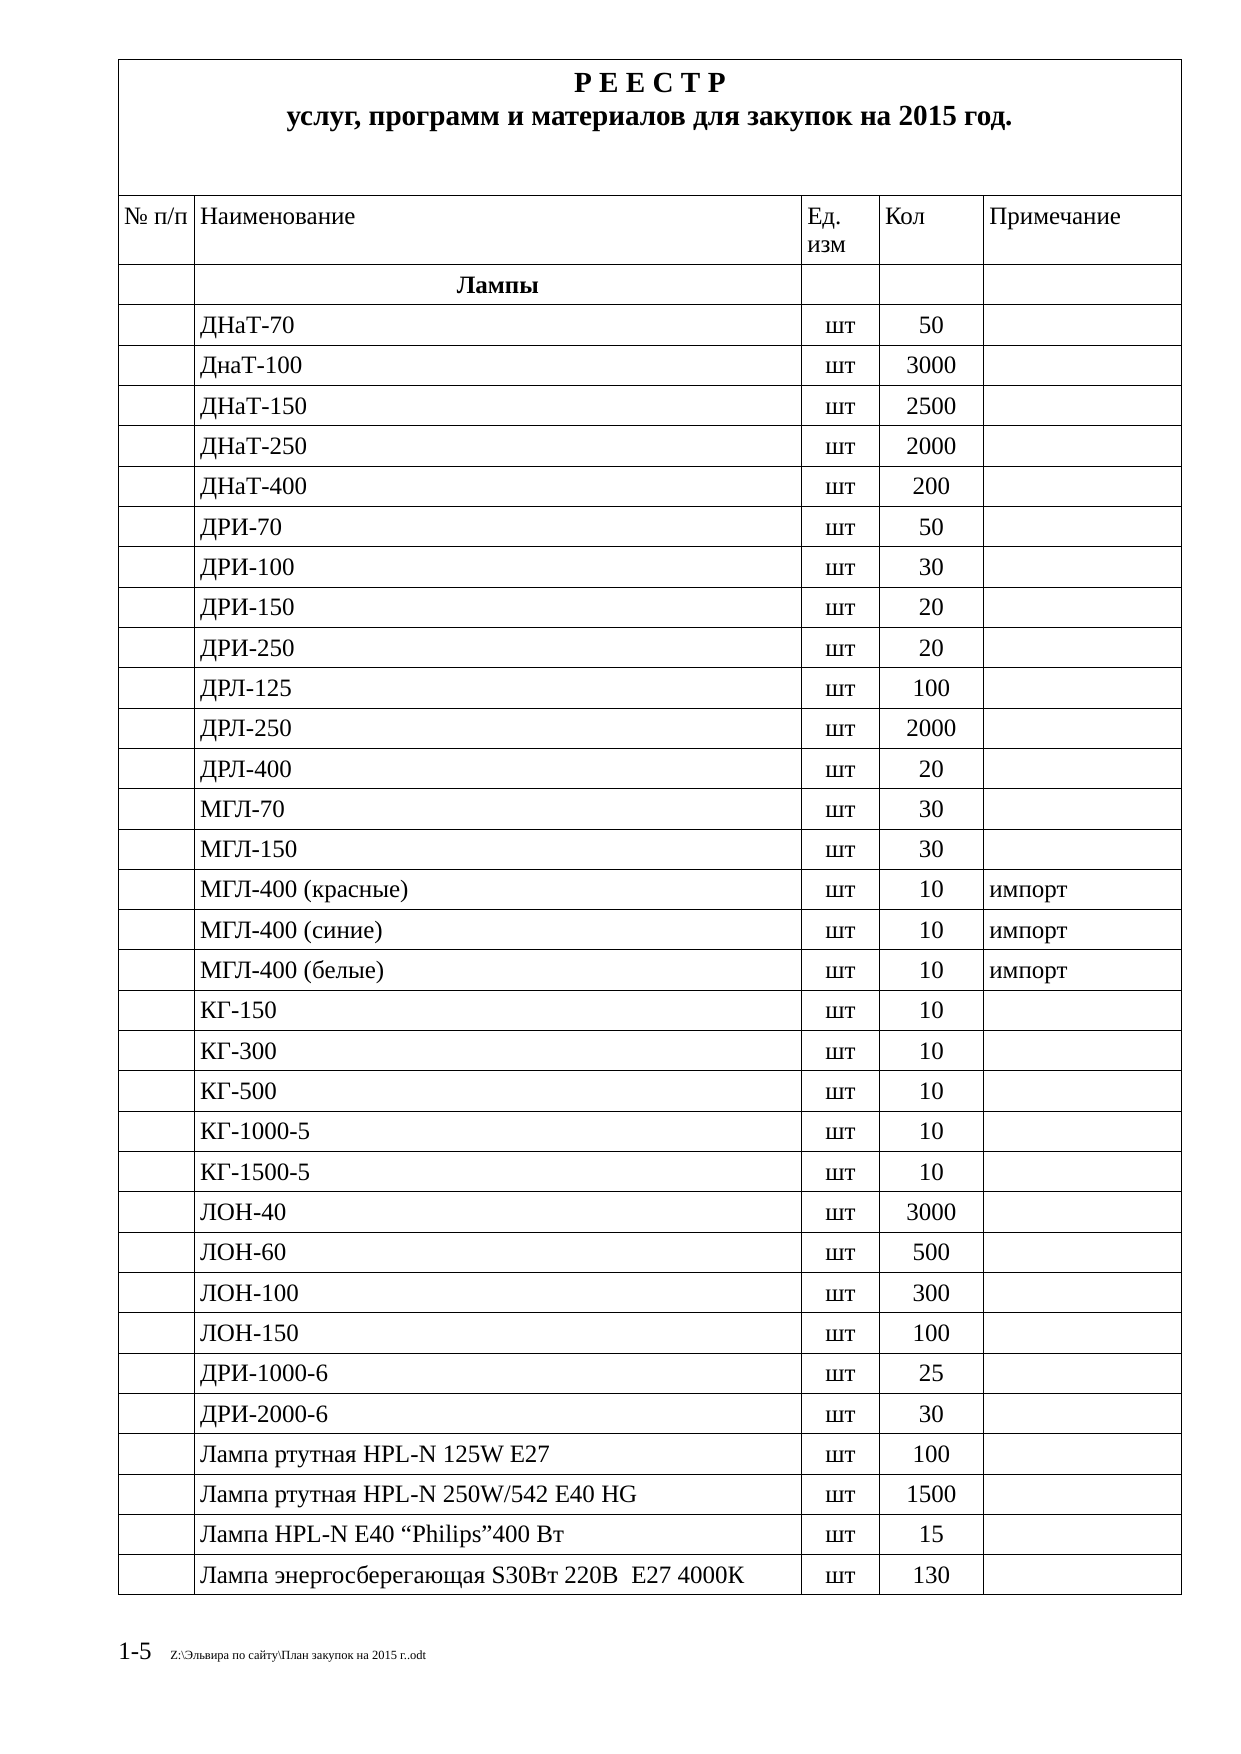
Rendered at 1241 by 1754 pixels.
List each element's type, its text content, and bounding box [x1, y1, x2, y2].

table_cell [119, 1031, 194, 1070]
table_cell [119, 507, 194, 546]
table_cell [984, 1434, 1181, 1473]
table_cell импорт [984, 950, 1181, 990]
table_cell 30 [880, 1394, 983, 1433]
table_cell [119, 386, 194, 425]
table_cell Лампа ртутная HPL-N 125W Е27 [195, 1434, 801, 1473]
table_cell [119, 870, 194, 909]
table_cell [802, 265, 879, 304]
table_cell [984, 1152, 1181, 1191]
table_cell [119, 346, 194, 385]
table_cell шт [802, 668, 879, 707]
table_cell [119, 467, 194, 506]
table_cell шт [802, 1192, 879, 1232]
table_cell ДнаТ-100 [195, 346, 801, 385]
table_cell [119, 709, 194, 748]
table_cell 130 [880, 1555, 983, 1594]
table_cell [119, 1354, 194, 1393]
table_cell [984, 1112, 1181, 1151]
table_cell ЛОН-100 [195, 1273, 801, 1312]
table_cell Лампа ртутная HPL-N 250W/542 Е40 HG [195, 1475, 801, 1514]
table_cell [119, 1273, 194, 1312]
table_cell 2000 [880, 709, 983, 748]
table_cell [984, 668, 1181, 707]
table_cell 100 [880, 1434, 983, 1473]
table_cell [119, 910, 194, 949]
table_cell ДРЛ-125 [195, 668, 801, 707]
table_cell шт [802, 1434, 879, 1473]
table_cell 10 [880, 991, 983, 1030]
table_cell ЛОН-60 [195, 1233, 801, 1272]
table_cell [119, 628, 194, 667]
table_cell [119, 588, 194, 627]
table_cell КГ-300 [195, 1031, 801, 1070]
table_cell 15 [880, 1515, 983, 1554]
table_cell [119, 1152, 194, 1191]
table_cell [119, 1555, 194, 1594]
table_cell № п/п [119, 196, 194, 264]
table_cell ЛОН-40 [195, 1192, 801, 1232]
table_cell 200 [880, 467, 983, 506]
table_cell ДРИ-150 [195, 588, 801, 627]
table_cell [119, 1475, 194, 1514]
table_cell ЛОН-150 [195, 1313, 801, 1352]
table_cell шт [802, 547, 879, 587]
table_cell Лампы [195, 265, 801, 304]
table_cell шт [802, 709, 879, 748]
table_cell 30 [880, 789, 983, 828]
table_cell шт [802, 1313, 879, 1352]
table_cell шт [802, 386, 879, 425]
table_cell МГЛ-150 [195, 830, 801, 869]
table_cell [984, 1192, 1181, 1232]
table_cell 300 [880, 1273, 983, 1312]
table_cell [984, 1475, 1181, 1514]
table_cell [119, 1233, 194, 1272]
table_cell шт [802, 426, 879, 466]
table_cell шт [802, 1071, 879, 1111]
table_cell 2000 [880, 426, 983, 466]
table_cell Кол [880, 196, 983, 264]
table_cell 20 [880, 628, 983, 667]
table_cell шт [802, 1354, 879, 1393]
table_cell ДРЛ-250 [195, 709, 801, 748]
table_cell шт [802, 1394, 879, 1433]
table_cell [984, 547, 1181, 587]
table_cell ДРИ-100 [195, 547, 801, 587]
table_cell шт [802, 628, 879, 667]
table_cell 20 [880, 588, 983, 627]
table_cell [119, 1112, 194, 1151]
table_cell Примечание [984, 196, 1181, 264]
table_cell [984, 1233, 1181, 1272]
table_cell КГ-500 [195, 1071, 801, 1111]
table_cell 100 [880, 1313, 983, 1352]
table_cell [119, 547, 194, 587]
table_cell ДРИ-1000-6 [195, 1354, 801, 1393]
table_cell [119, 265, 194, 304]
table_cell [984, 709, 1181, 748]
table_cell [984, 265, 1181, 304]
table_cell шт [802, 870, 879, 909]
table_cell шт [802, 789, 879, 828]
table_cell 10 [880, 1152, 983, 1191]
table_cell шт [802, 910, 879, 949]
table_cell [119, 426, 194, 466]
table_cell [984, 1394, 1181, 1433]
table_cell ДНаТ-400 [195, 467, 801, 506]
table_cell [119, 789, 194, 828]
table_cell ДНаТ-150 [195, 386, 801, 425]
table_cell 10 [880, 950, 983, 990]
table_cell 3000 [880, 346, 983, 385]
table_cell [984, 346, 1181, 385]
table_header Р Е Е С Т Р услуг, программ и материалов для закупок на 2015 год. [119, 60, 1181, 195]
table_cell [984, 1071, 1181, 1111]
table_cell 30 [880, 547, 983, 587]
table_cell [984, 386, 1181, 425]
table_cell 1500 [880, 1475, 983, 1514]
table_cell 10 [880, 870, 983, 909]
table_cell ДРИ-250 [195, 628, 801, 667]
table_cell [984, 749, 1181, 788]
table_cell шт [802, 1475, 879, 1514]
table_cell [984, 305, 1181, 345]
table_cell МГЛ-400 (красные) [195, 870, 801, 909]
table_cell ДНаТ-250 [195, 426, 801, 466]
table_cell [119, 1434, 194, 1473]
table_cell [119, 1394, 194, 1433]
table_cell шт [802, 1031, 879, 1070]
table_cell [984, 507, 1181, 546]
table_cell [984, 588, 1181, 627]
table_cell шт [802, 1233, 879, 1272]
table_cell [984, 1354, 1181, 1393]
table_cell [984, 1515, 1181, 1554]
table_cell [119, 1313, 194, 1352]
table_cell [984, 991, 1181, 1030]
table_cell шт [802, 346, 879, 385]
table_cell [984, 1313, 1181, 1352]
table_cell 20 [880, 749, 983, 788]
table_cell импорт [984, 870, 1181, 909]
table_cell 10 [880, 1031, 983, 1070]
table_cell ДРИ-70 [195, 507, 801, 546]
table_cell Ед. изм [802, 196, 879, 264]
table_cell [984, 467, 1181, 506]
table_cell [984, 830, 1181, 869]
table_cell МГЛ-400 (белые) [195, 950, 801, 990]
table_cell [984, 1273, 1181, 1312]
table_cell КГ-1000-5 [195, 1112, 801, 1151]
table_cell [119, 1515, 194, 1554]
table_cell [984, 426, 1181, 466]
table_cell шт [802, 749, 879, 788]
table_cell шт [802, 830, 879, 869]
table_cell 10 [880, 1112, 983, 1151]
table_cell шт [802, 467, 879, 506]
table_cell Лампа HPL-N E40 “Philips”400 Вт [195, 1515, 801, 1554]
table_cell 25 [880, 1354, 983, 1393]
table_cell импорт [984, 910, 1181, 949]
table_cell 10 [880, 1071, 983, 1111]
table_cell Лампа энергосберегающая S30Вт 220В E27 4000К [195, 1555, 801, 1594]
table_cell 100 [880, 668, 983, 707]
table_cell ДНаТ-70 [195, 305, 801, 345]
table_cell 30 [880, 830, 983, 869]
table_cell [984, 1555, 1181, 1594]
table_cell [984, 1031, 1181, 1070]
table_cell ДРЛ-400 [195, 749, 801, 788]
table_cell 3000 [880, 1192, 983, 1232]
table_cell шт [802, 950, 879, 990]
table_cell [119, 749, 194, 788]
table_cell [119, 830, 194, 869]
table_cell 2500 [880, 386, 983, 425]
table_cell [119, 1071, 194, 1111]
table_cell [984, 789, 1181, 828]
table_cell КГ-150 [195, 991, 801, 1030]
table_cell ДРИ-2000-6 [195, 1394, 801, 1433]
table_cell [119, 1192, 194, 1232]
table_cell [984, 628, 1181, 667]
table_cell 50 [880, 305, 983, 345]
table_cell МГЛ-70 [195, 789, 801, 828]
table_cell 50 [880, 507, 983, 546]
table_cell шт [802, 588, 879, 627]
table_cell шт [802, 1112, 879, 1151]
table_cell 10 [880, 910, 983, 949]
table_cell [119, 950, 194, 990]
table_cell МГЛ-400 (синие) [195, 910, 801, 949]
table_cell шт [802, 1515, 879, 1554]
table_cell [119, 668, 194, 707]
table_cell шт [802, 1152, 879, 1191]
table_cell КГ-1500-5 [195, 1152, 801, 1191]
table_cell шт [802, 991, 879, 1030]
table_cell шт [802, 507, 879, 546]
table_cell шт [802, 1273, 879, 1312]
table_cell [119, 991, 194, 1030]
table_cell [880, 265, 983, 304]
table_cell 500 [880, 1233, 983, 1272]
table_cell шт [802, 1555, 879, 1594]
table_cell шт [802, 305, 879, 345]
table_cell Наименование [195, 196, 801, 264]
table_cell [119, 305, 194, 345]
